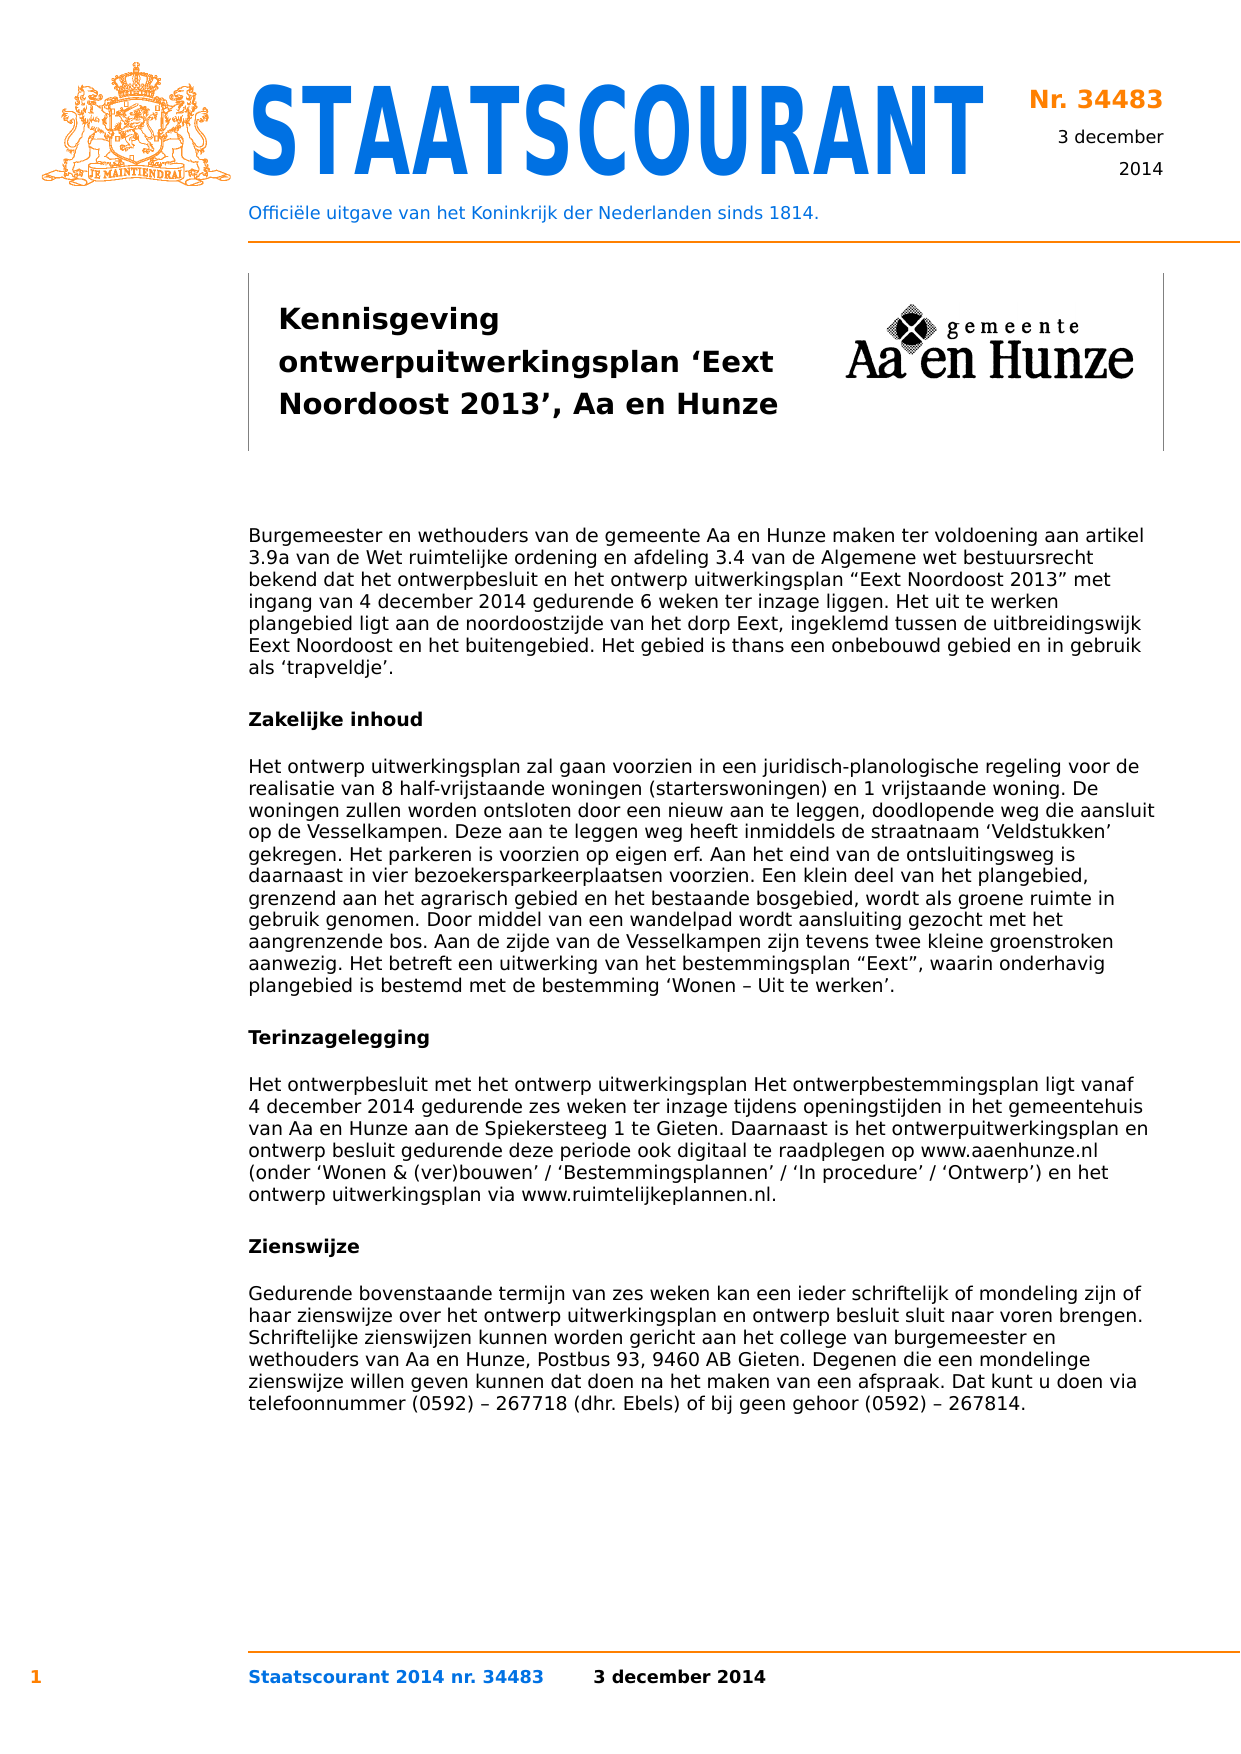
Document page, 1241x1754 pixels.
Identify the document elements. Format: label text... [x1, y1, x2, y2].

text Gedurende bovenstaande termijn van zes weken kan een ieder schriftelijk of mondeling zijn of haar zienswijze over het ontwerp uitwerkingsplan en ontwerp besluit sluit naar voren brengen. Schriftelijke zienswijzen kunnen worden gericht aan het college van burgemeester en wethouders van Aa en Hunze, Postbus 93, 9460 AB Gieten. Degenen die een mondelinge zienswijze willen geven kunnen dat doen na het maken van een afspraak. Dat kunt u doen via telefoonnummer (0592) – 267718 (dhr. Ebels) of bij geen gehoor (0592) – 267814. [248, 1283, 1163, 1415]
text Het ontwerp uitwerkingsplan zal gaan voorzien in een juridisch-planologische regeling voor de realisatie van 8 half-vrijstaande woningen (starterswoningen) en 1 vrijstaande woning. De woningen zullen worden ontsloten door een nieuw aan te leggen, doodlopende weg die aansluit op de Vesselkampen. Deze aan te leggen weg heeft inmiddels de straatnaam ‘Veldstukken’ gekregen. Het parkeren is voorzien op eigen erf. Aan het eind van de ontsluitingsweg is daarnaast in vier bezoekersparkeerplaatsen voorzien. Een klein deel van het plangebied, grenzend aan het agrarisch gebied en het bestaande bosgebied, wordt als groene ruimte in gebruik genomen. Door middel van een wandelpad wordt aansluiting gezocht met het aangrenzende bos. Aan de zijde van de Vesselkampen zijn tevens twee kleine groenstroken aanwezig. Het betreft een uitwerking van het bestemmingsplan “Eext”, waarin onderhavig plangebied is bestemd met de bestemming ‘Wonen – Uit te werken’. [248, 756, 1163, 997]
subtitle Zakelijke inhoud [248, 708, 1163, 731]
table_cell Officiële uitgave van het Koninkrijk der Nederlanden sinds 1814. [248, 203, 1240, 241]
subtitle Kennisgeving ontwerpuitwerkingsplan ‘Eext Noordoost 2013’, Aa en Hunze [249, 273, 1163, 451]
table_cell 3 december [998, 121, 1240, 153]
picture [41, 62, 231, 186]
text Het ontwerpbesluit met het ontwerp uitwerkingsplan Het ontwerpbestemmingsplan ligt vanaf 4 december 2014 gedurende zes weken ter inzage tijdens openingstijden in het gemeentehuis van Aa en Hunze aan de Spiekersteeg 1 te Gieten. Daarnaast is het ontwerpuitwerkingsplan en ontwerp besluit gedurende deze periode ook digitaal te raadplegen op www.aaenhunze.nl (onder ‘Wonen & (ver)bouwen’ / ‘Bestemmingsplannen’ / ‘In procedure’ / ‘Ontwerp’) en het ontwerp uitwerkingsplan via www.ruimtelijkeplannen.nl. [248, 1074, 1163, 1206]
table_header STAATSCOURANT [248, 62, 998, 203]
subtitle Terinzagelegging [248, 1027, 1163, 1049]
text Burgemeester en wethouders van de gemeente Aa en Hunze maken ter voldoening aan artikel 3.9a van de Wet ruimtelijke ordening en afdeling 3.4 van de Algemene wet bestuursrecht bekend dat het ontwerpbesluit en het ontwerp uitwerkingsplan “Eext Noordoost 2013” met ingang van 4 december 2014 gedurende 6 weken ter inzage liggen. Het uit te werken plangebied ligt aan de noordoostzijde van het dorp Eext, ingeklemd tussen de uitbreidingswijk Eext Noordoost en het buitengebied. Het gebied is thans een onbebouwd gebied en in gebruik als ‘trapveldje’. [248, 525, 1163, 678]
picture [844, 302, 1134, 380]
table_header [25, 62, 248, 241]
table_cell 2014 [998, 153, 1240, 203]
table_header Nr. 34483 [998, 62, 1240, 121]
subtitle Zienswijze [248, 1236, 1163, 1258]
